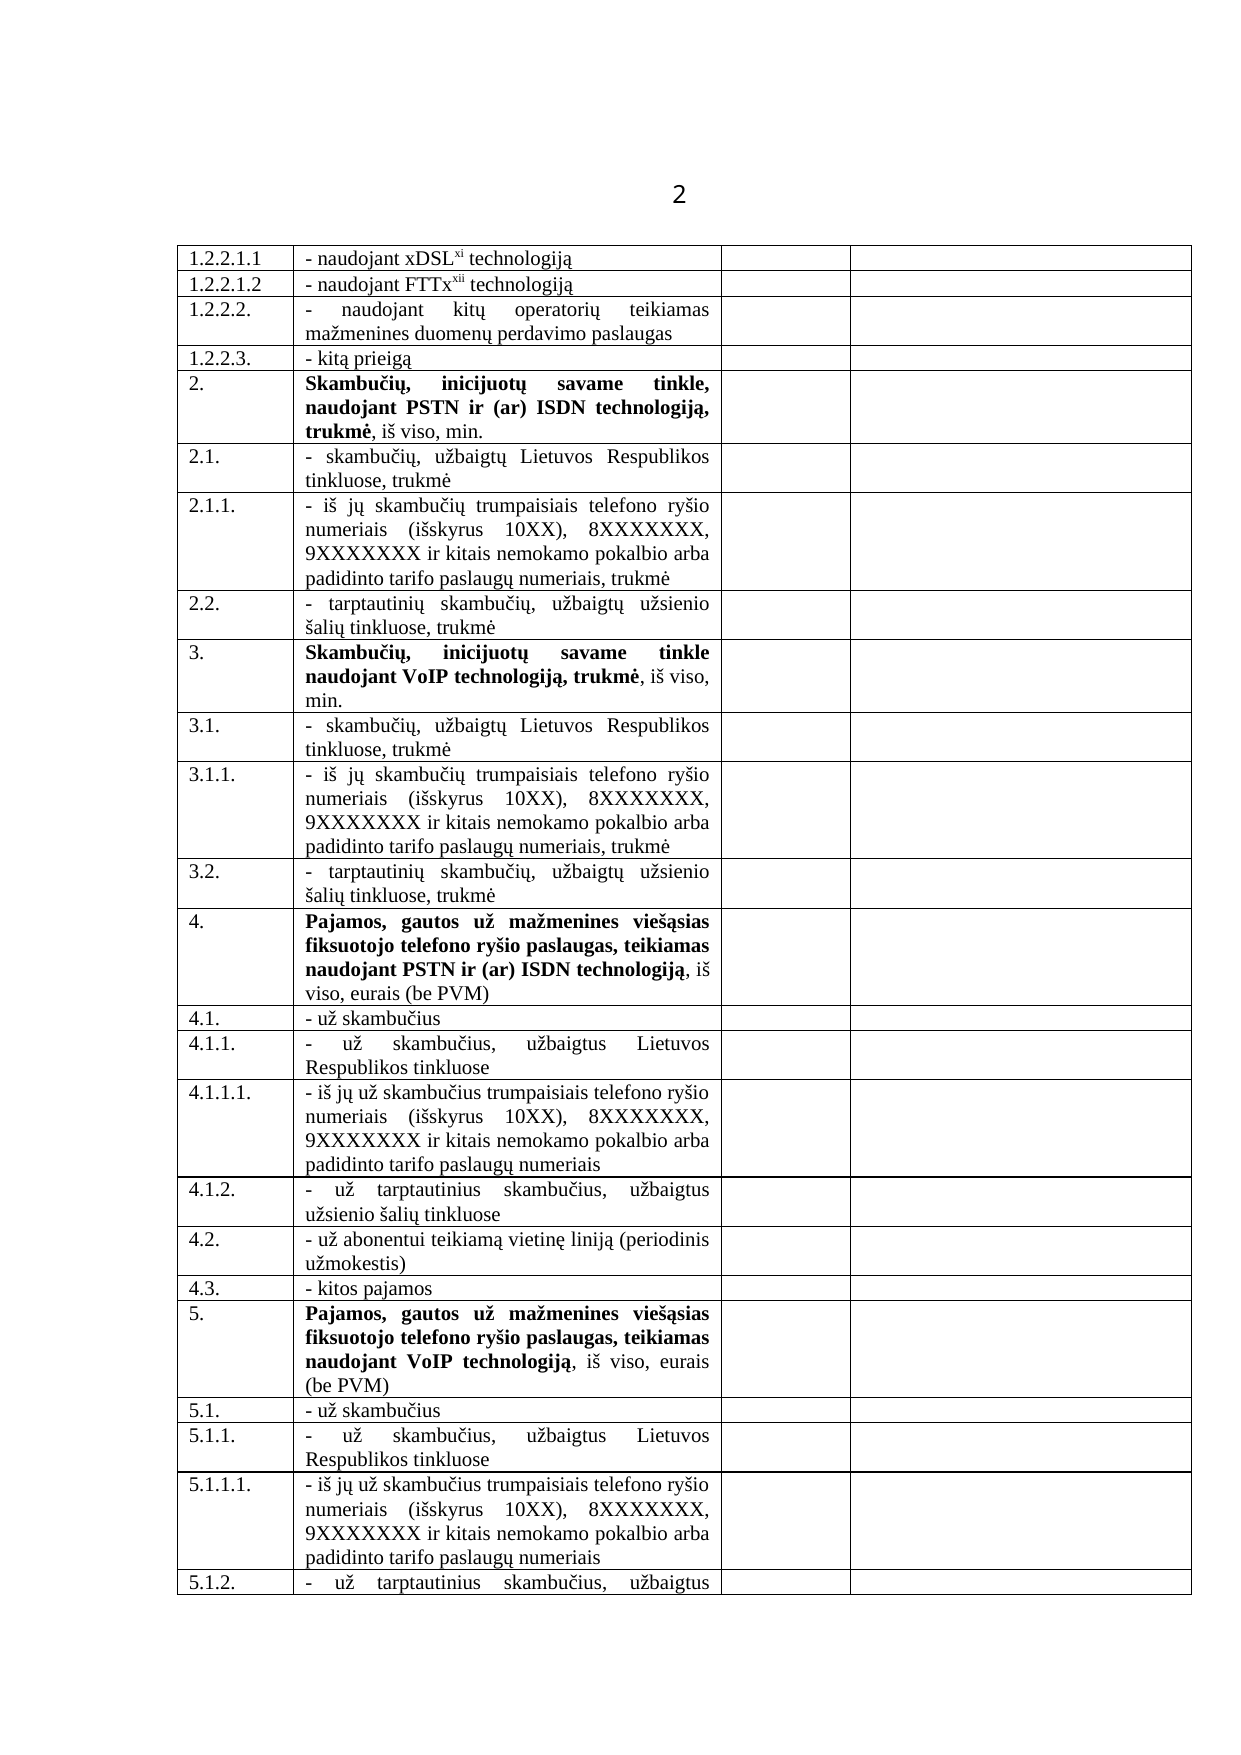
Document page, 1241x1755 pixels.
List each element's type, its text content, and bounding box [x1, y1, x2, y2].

table_cell [851, 640, 1191, 712]
table_cell 2.1.1. [178, 493, 293, 589]
table_cell 2.2. [178, 591, 293, 639]
table_cell 2.1. [178, 444, 293, 492]
table_cell - už abonentui teikiamą vietinę liniją (periodinis užmokestis) [294, 1227, 721, 1275]
table_cell 4.3. [178, 1276, 293, 1300]
table_cell [851, 297, 1191, 345]
table_cell 4. [178, 909, 293, 1005]
table_cell 1.2.2.1.1 [178, 246, 293, 270]
table_cell 3.2. [178, 859, 293, 907]
table_cell [722, 1276, 850, 1300]
table_cell [722, 1031, 850, 1079]
table_cell Skambučių, inicijuotų savame tinkle, naudojant PSTN ir (ar) ISDN technologiją, trukmė, iš viso, min. [294, 371, 721, 443]
table_cell [851, 1080, 1191, 1176]
table_cell [851, 1423, 1191, 1471]
table_cell [851, 1178, 1191, 1226]
table_cell - iš jų skambučių trumpaisiais telefono ryšio numeriais (išskyrus 10XX), 8XXXXXXX, 9XXXXXXX ir kitais nemokamo pokalbio arba padidinto tarifo paslaugų numeriais, trukmė [294, 493, 721, 589]
table_cell 3.1.1. [178, 762, 293, 858]
table_cell - iš jų už skambučius trumpaisiais telefono ryšio numeriais (išskyrus 10XX), 8XXXXXXX, 9XXXXXXX ir kitais nemokamo pokalbio arba padidinto tarifo paslaugų numeriais [294, 1473, 721, 1569]
table_cell 3.1. [178, 713, 293, 761]
table_cell [851, 762, 1191, 858]
table_cell [722, 1006, 850, 1030]
table_cell 5.1. [178, 1398, 293, 1422]
table_cell [722, 1423, 850, 1471]
table_cell - tarptautinių skambučių, užbaigtų užsienio šalių tinkluose, trukmė [294, 859, 721, 907]
table_cell [722, 909, 850, 1005]
table_cell 4.1. [178, 1006, 293, 1030]
table_cell - už tarptautinius skambučius, užbaigtus užsienio šalių tinkluose [294, 1178, 721, 1226]
table_cell [851, 1473, 1191, 1569]
table_cell [851, 271, 1191, 296]
table_cell [722, 246, 850, 270]
table_cell - iš jų skambučių trumpaisiais telefono ryšio numeriais (išskyrus 10XX), 8XXXXXXX, 9XXXXXXX ir kitais nemokamo pokalbio arba padidinto tarifo paslaugų numeriais, trukmė [294, 762, 721, 858]
table_cell [722, 493, 850, 589]
table_cell [851, 246, 1191, 270]
table_cell Pajamos, gautos už mažmenines viešąsias fiksuotojo telefono ryšio paslaugas, teikiamas naudojant PSTN ir (ar) ISDN technologiją, iš viso, eurais (be PVM) [294, 909, 721, 1005]
table_cell [722, 271, 850, 296]
table_cell [722, 640, 850, 712]
table_cell - tarptautinių skambučių, užbaigtų užsienio šalių tinkluose, trukmė [294, 591, 721, 639]
table_cell 1.2.2.2. [178, 297, 293, 345]
table_cell [722, 1227, 850, 1275]
table_cell [722, 1570, 850, 1594]
table_cell [851, 1006, 1191, 1030]
table_cell [851, 444, 1191, 492]
table_cell [851, 859, 1191, 907]
table_cell [851, 1276, 1191, 1300]
table_cell - skambučių, užbaigtų Lietuvos Respublikos tinkluose, trukmė [294, 713, 721, 761]
table_cell - naudojant FTTx technologiją [294, 271, 721, 296]
table_cell [722, 1473, 850, 1569]
table_cell 2. [178, 371, 293, 443]
table_cell [851, 346, 1191, 370]
table_cell - už skambučius, užbaigtus Lietuvos Respublikos tinkluose [294, 1031, 721, 1079]
table_cell 4.1.1. [178, 1031, 293, 1079]
table_cell - iš jų už skambučius trumpaisiais telefono ryšio numeriais (išskyrus 10XX), 8XXXXXXX, 9XXXXXXX ir kitais nemokamo pokalbio arba padidinto tarifo paslaugų numeriais [294, 1080, 721, 1176]
table_cell [722, 1080, 850, 1176]
table_cell [722, 297, 850, 345]
table_cell [722, 713, 850, 761]
table_cell - už tarptautinius skambučius, užbaigtus [294, 1570, 721, 1594]
table_cell - naudojant kitų operatorių teikiamas mažmenines duomenų perdavimo paslaugas [294, 297, 721, 345]
table_cell Skambučių, inicijuotų savame tinkle naudojant VoIP technologiją, trukmė, iš viso, min. [294, 640, 721, 712]
table_cell - kitą prieigą [294, 346, 721, 370]
table_cell 1.2.2.3. [178, 346, 293, 370]
table_cell [851, 493, 1191, 589]
table_cell [851, 1301, 1191, 1397]
table_cell - už skambučius [294, 1006, 721, 1030]
table_cell [722, 1398, 850, 1422]
table_cell [722, 371, 850, 443]
table_cell - už skambučius, užbaigtus Lietuvos Respublikos tinkluose [294, 1423, 721, 1471]
table_cell Pajamos, gautos už mažmenines viešąsias fiksuotojo telefono ryšio paslaugas, teikiamas naudojant VoIP technologiją, iš viso, eurais (be PVM) [294, 1301, 721, 1397]
table_cell 4.2. [178, 1227, 293, 1275]
table_cell 5.1.2. [178, 1570, 293, 1594]
table_cell 4.1.2. [178, 1178, 293, 1226]
table_cell [851, 713, 1191, 761]
table_cell 3. [178, 640, 293, 712]
table_cell [851, 1570, 1191, 1594]
table_cell [851, 909, 1191, 1005]
table_cell - skambučių, užbaigtų Lietuvos Respublikos tinkluose, trukmė [294, 444, 721, 492]
table_cell - naudojant xDSL technologiją [294, 246, 721, 270]
table_cell [722, 762, 850, 858]
table_cell - už skambučius [294, 1398, 721, 1422]
table_cell [851, 591, 1191, 639]
table_cell [851, 1398, 1191, 1422]
table_cell [851, 371, 1191, 443]
table_cell [851, 1227, 1191, 1275]
table_cell [722, 859, 850, 907]
table_cell 4.1.1.1. [178, 1080, 293, 1176]
table_cell [851, 1031, 1191, 1079]
table_cell - kitos pajamos [294, 1276, 721, 1300]
table_cell 1.2.2.1.2 [178, 271, 293, 296]
table_cell [722, 1178, 850, 1226]
table_cell [722, 1301, 850, 1397]
table_cell [722, 591, 850, 639]
table_cell [722, 444, 850, 492]
table_cell 5.1.1.1. [178, 1473, 293, 1569]
table_cell 5. [178, 1301, 293, 1397]
table_cell [722, 346, 850, 370]
table_cell 5.1.1. [178, 1423, 293, 1471]
